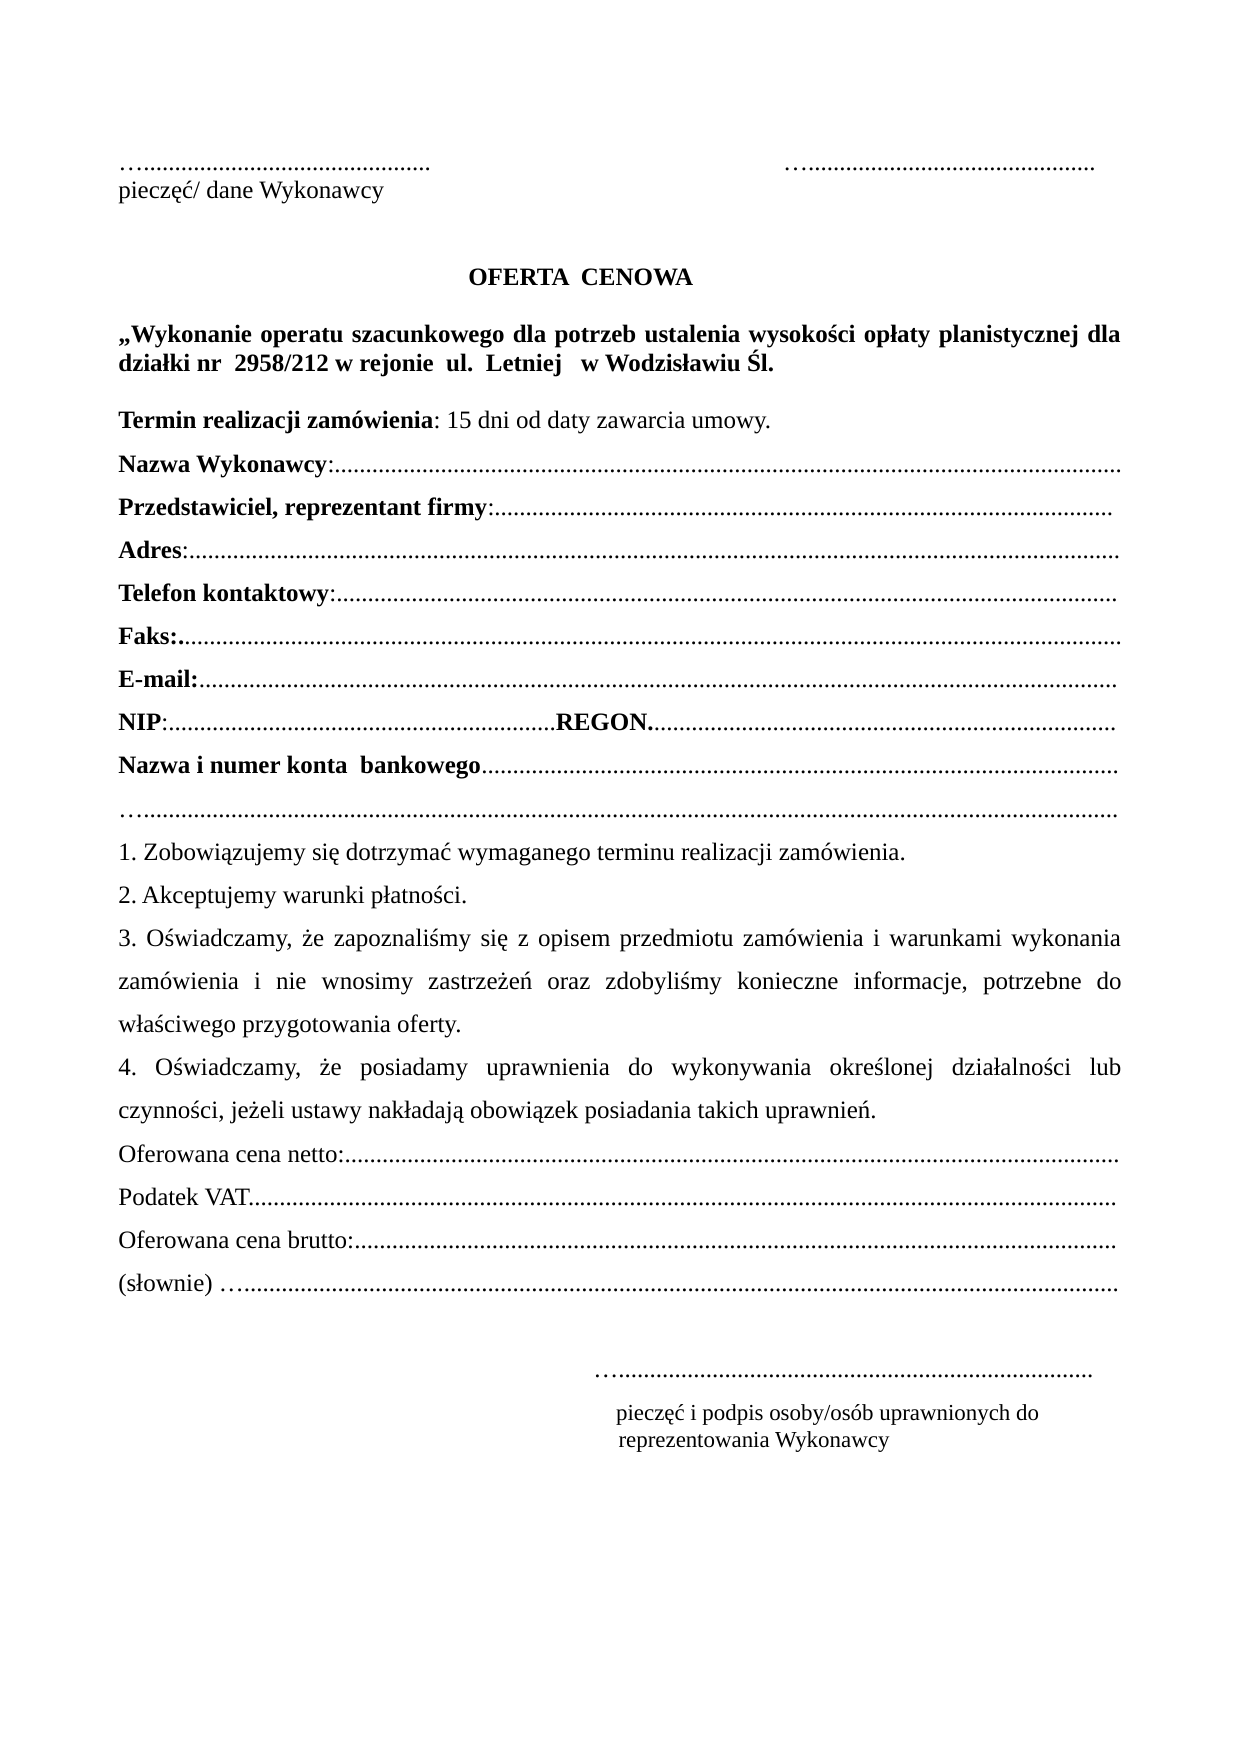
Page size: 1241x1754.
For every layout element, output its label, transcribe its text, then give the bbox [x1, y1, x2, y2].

text pieczęć i podpis osoby/osób uprawnionych do [118, 1397, 1122, 1426]
text Termin realizacji zamówienia: 15 dni od daty zawarcia umowy. [118, 406, 1122, 434]
text reprezentowania Wykonawcy [118, 1426, 1122, 1453]
text 3. Oświadczamy, że zapoznaliśmy się z opisem przedmiotu zamówienia i warunkami wykonania zamówienia i nie wnosimy zastrzeżeń oraz zdobyliśmy konieczne informacje, potrzebne do właściwego przygotowania oferty. [118, 923, 1122, 1038]
text Nazwa i numer konta bankowego...................................................................................................... [118, 751, 1122, 779]
text Telefon kontaktowy:............................................................................................................................. [118, 578, 1122, 607]
text Oferowana cena brutto:.......................................................................................................................... [118, 1225, 1122, 1254]
text …............................................................................................................................................................ [118, 794, 1122, 822]
text Oferowana cena netto:............................................................................................................................ [118, 1139, 1122, 1167]
text NIP:..............................................................REGON........................................................................... [118, 707, 1122, 736]
text 4. Oświadczamy, że posiadamy uprawnienia do wykonywania określonej działalności lub czynności, jeżeli ustawy nakładają obowiązek posiadania takich uprawnień. [118, 1052, 1122, 1124]
text …............................................................................ [118, 1354, 1122, 1383]
text 2. Akceptujemy warunki płatności. [118, 880, 1122, 909]
text OFERTA CENOWA [118, 262, 1122, 291]
text Przedstawiciel, reprezentant firmy:................................................................................................... [118, 492, 1122, 521]
text pieczęć/ dane Wykonawcy [118, 176, 1122, 204]
text (słownie) …............................................................................................................................................ [118, 1268, 1122, 1297]
text Faks:....................................................................................................................................................... [118, 621, 1122, 650]
text Adres:..................................................................................................................................................... [118, 535, 1122, 564]
text Nazwa Wykonawcy:.............................................................................................................................. [118, 449, 1122, 477]
text „Wykonanie operatu szacunkowego dla potrzeb ustalenia wysokości opłaty planistycznej dla działki nr 2958/212 w rejonie ul. Letniej w Wodzisławiu Śl. [118, 319, 1122, 377]
text ….............................................. ….............................................. [118, 147, 1122, 176]
text Podatek VAT........................................................................................................................................... [118, 1182, 1122, 1211]
text 1. Zobowiązujemy się dotrzymać wymaganego terminu realizacji zamówienia. [118, 837, 1122, 866]
text E-mail:................................................................................................................................................... [118, 664, 1122, 693]
